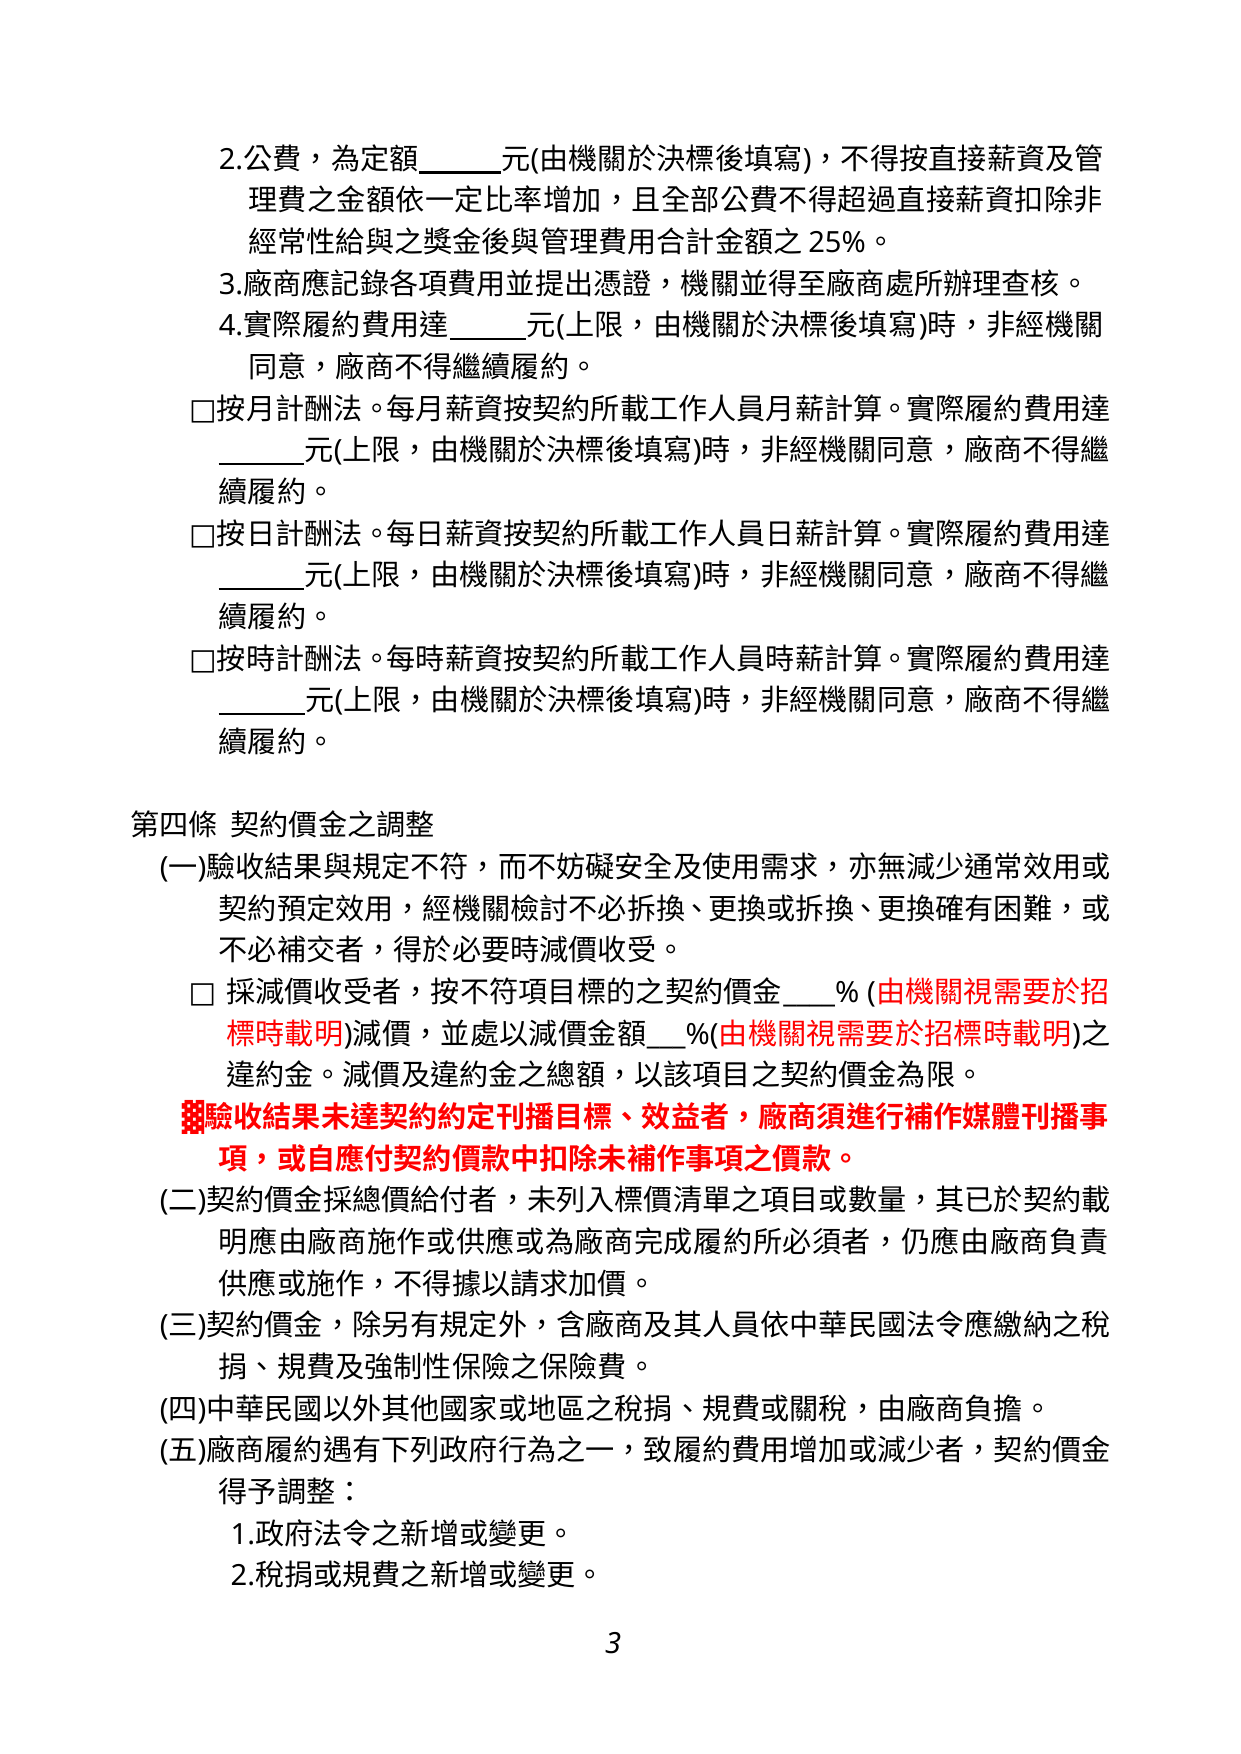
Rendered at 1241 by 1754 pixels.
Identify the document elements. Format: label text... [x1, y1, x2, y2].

text 2.公費，為定額 元(由機關於決標後填寫)，不得按直接薪資及管理費之金額依一定比率增加，且全部公費不得超過直接薪資扣除非經常性給與之獎金後與管理費用合計金額之25%。 [218, 136, 1104, 261]
text (二)契約價金採總價給付者，未列入標價清單之項目或數量，其已於契約載明應由廠商施作或供應或為廠商完成履約所必須者，仍應由廠商負責供應或施作，不得據以請求加價。 [159, 1177, 1110, 1302]
text (五)廠商履約遇有下列政府行為之一，致履約費用增加或減少者，契約價金得予調整： [159, 1427, 1110, 1511]
text 2.稅捐或規費之新增或變更。 [230, 1552, 1104, 1594]
text 元(上限，由機關於決標後填寫)時，非經機關同意，廠商不得繼續履約。 [218, 677, 1110, 761]
text □按日計酬法。每日薪資按契約所載工作人員日薪計算。實際履約費用達 [189, 511, 1110, 552]
text 4.實際履約費用達 元(上限，由機關於決標後填寫)時，非經機關同意，廠商不得繼續履約。 [218, 302, 1104, 386]
text 3.廠商應記錄各項費用並提出憑證，機關並得至廠商處所辦理查核。 [218, 261, 1104, 302]
text 1.政府法令之新增或變更。 [230, 1511, 1104, 1552]
text (四)中華民國以外其他國家或地區之稅捐、規費或關稅，由廠商負擔。 [159, 1386, 1110, 1427]
text 元(上限，由機關於決標後填寫)時，非經機關同意，廠商不得繼續履約。 [218, 552, 1110, 636]
text (一)驗收結果與規定不符，而不妨礙安全及使用需求，亦無減少通常效用或契約預定效用，經機關檢討不必拆換、更換或拆換、更換確有困難，或不必補交者，得於必要時減價收受。 [159, 844, 1110, 969]
text 第四條 契約價金之調整 [130, 802, 1110, 844]
text ▓驗收結果未達契約約定刊播目標、效益者，廠商須進行補作媒體刊播事項，或自應付契約價款中扣除未補作事項之價款。 [182, 1094, 1110, 1177]
list 採減價收受者，按不符項目標的之契約價金____% (由機關視需要於招標時載明)減價，並處以減價金額___%(由機關視需要於招標時載明)之違約金。減價及違約金之總額，以該項目之契約價金為限。 [188, 969, 1110, 1094]
text 元(上限，由機關於決標後填寫)時，非經機關同意，廠商不得繼續履約。 [218, 427, 1110, 511]
text (三)契約價金，除另有規定外，含廠商及其人員依中華民國法令應繳納之稅捐、規費及強制性保險之保險費。 [159, 1302, 1110, 1386]
text □按月計酬法。每月薪資按契約所載工作人員月薪計算。實際履約費用達 [189, 386, 1110, 427]
text □按時計酬法。每時薪資按契約所載工作人員時薪計算。實際履約費用達 [189, 636, 1110, 677]
